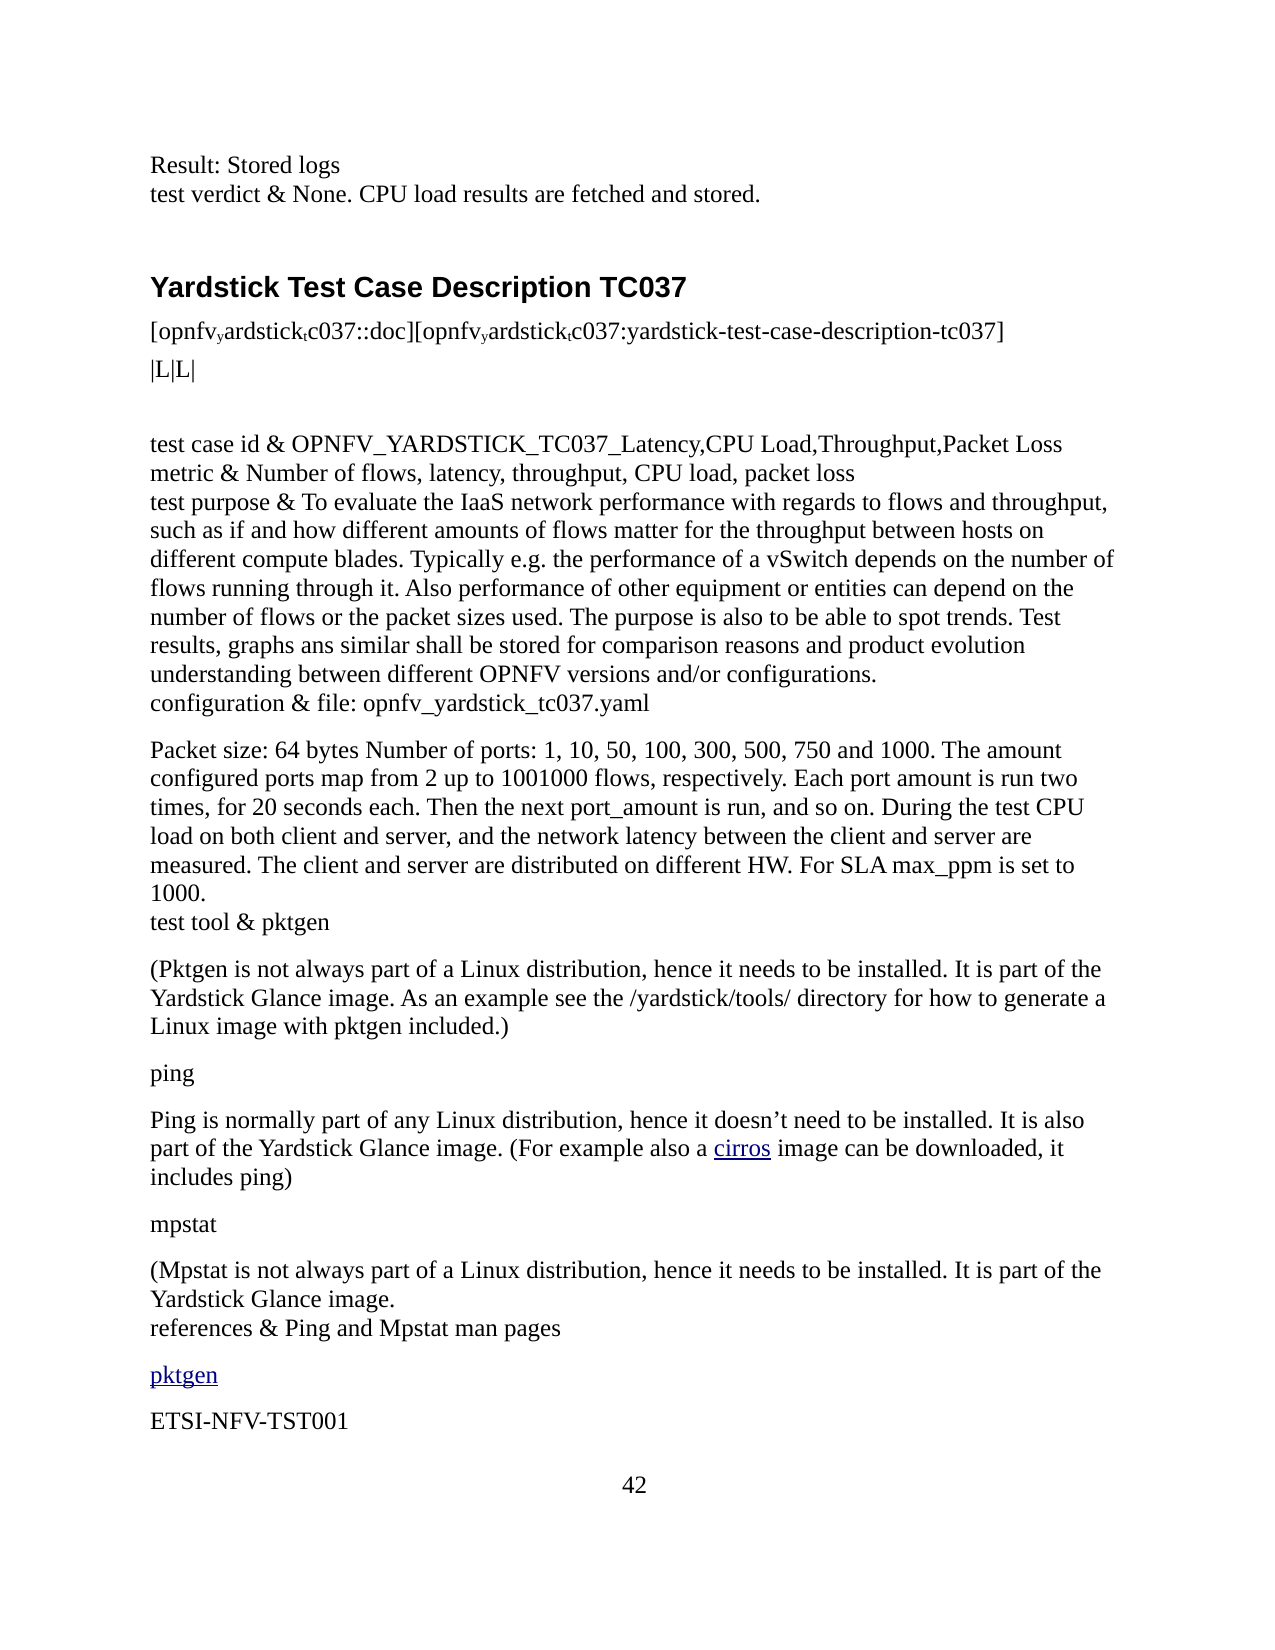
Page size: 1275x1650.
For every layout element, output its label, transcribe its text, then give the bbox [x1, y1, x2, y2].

text [opnfvyardsticktc037::doc][opnfvyardsticktc037:yardstick-test-case-description-tc037] [150, 316, 1125, 345]
text Packet size: 64 bytes Number of ports: 1, 10, 50, 100, 300, 500, 750 and 1000. The amount configured ports map from 2 up to 1001000 flows, respectively. Each port amount is run two times, for 20 seconds each. Then the next port_amount is run, and so on. During the test CPU load on both client and server, and the network latency between the client and server are measured. The client and server are distributed on different HW. For SLA max_ppm is set to 1000. test tool & pktgen [150, 735, 1125, 936]
text Ping is normally part of any Linux distribution, hence it doesn’t need to be installed. It is also part of the Yardstick Glance image. (For example also a cirros image can be downloaded, it includes ping) [150, 1105, 1125, 1191]
text mpstat [150, 1209, 1125, 1238]
text Result: Stored logs test verdict & None. CPU load results are fetched and stored. [150, 150, 1125, 236]
subtitle Yardstick Test Case Description TC037 [150, 270, 1125, 304]
text ETSI-NFV-TST001 [150, 1406, 1125, 1435]
text (Mpstat is not always part of a Linux distribution, hence it needs to be installed. It is part of the Yardstick Glance image. references & Ping and Mpstat man pages [150, 1256, 1125, 1342]
text |L|L| [150, 354, 1125, 383]
text (Pktgen is not always part of a Linux distribution, hence it needs to be installed. It is part of the Yardstick Glance image. As an example see the /yardstick/tools/ directory for how to generate a Linux image with pktgen included.) [150, 954, 1125, 1040]
text ping [150, 1058, 1125, 1087]
text test case id & OPNFV_YARDSTICK_TC037_Latency,CPU Load,Throughput,Packet Loss metric & Number of flows, latency, throughput, CPU load, packet loss test purpose & To evaluate the IaaS network performance with regards to flows and throughput, such as if and how different amounts of flows matter for the throughput between hosts on different compute blades. Typically e.g. the performance of a vSwitch depends on the number of flows running through it. Also performance of other equipment or entities can depend on the number of flows or the packet sizes used. The purpose is also to be able to spot trends. Test results, graphs ans similar shall be stored for comparison reasons and product evolution understanding between different OPNFV versions and/or configurations. configuration & file: opnfv_yardstick_tc037.yaml [150, 401, 1125, 717]
text pktgen [150, 1360, 1125, 1388]
